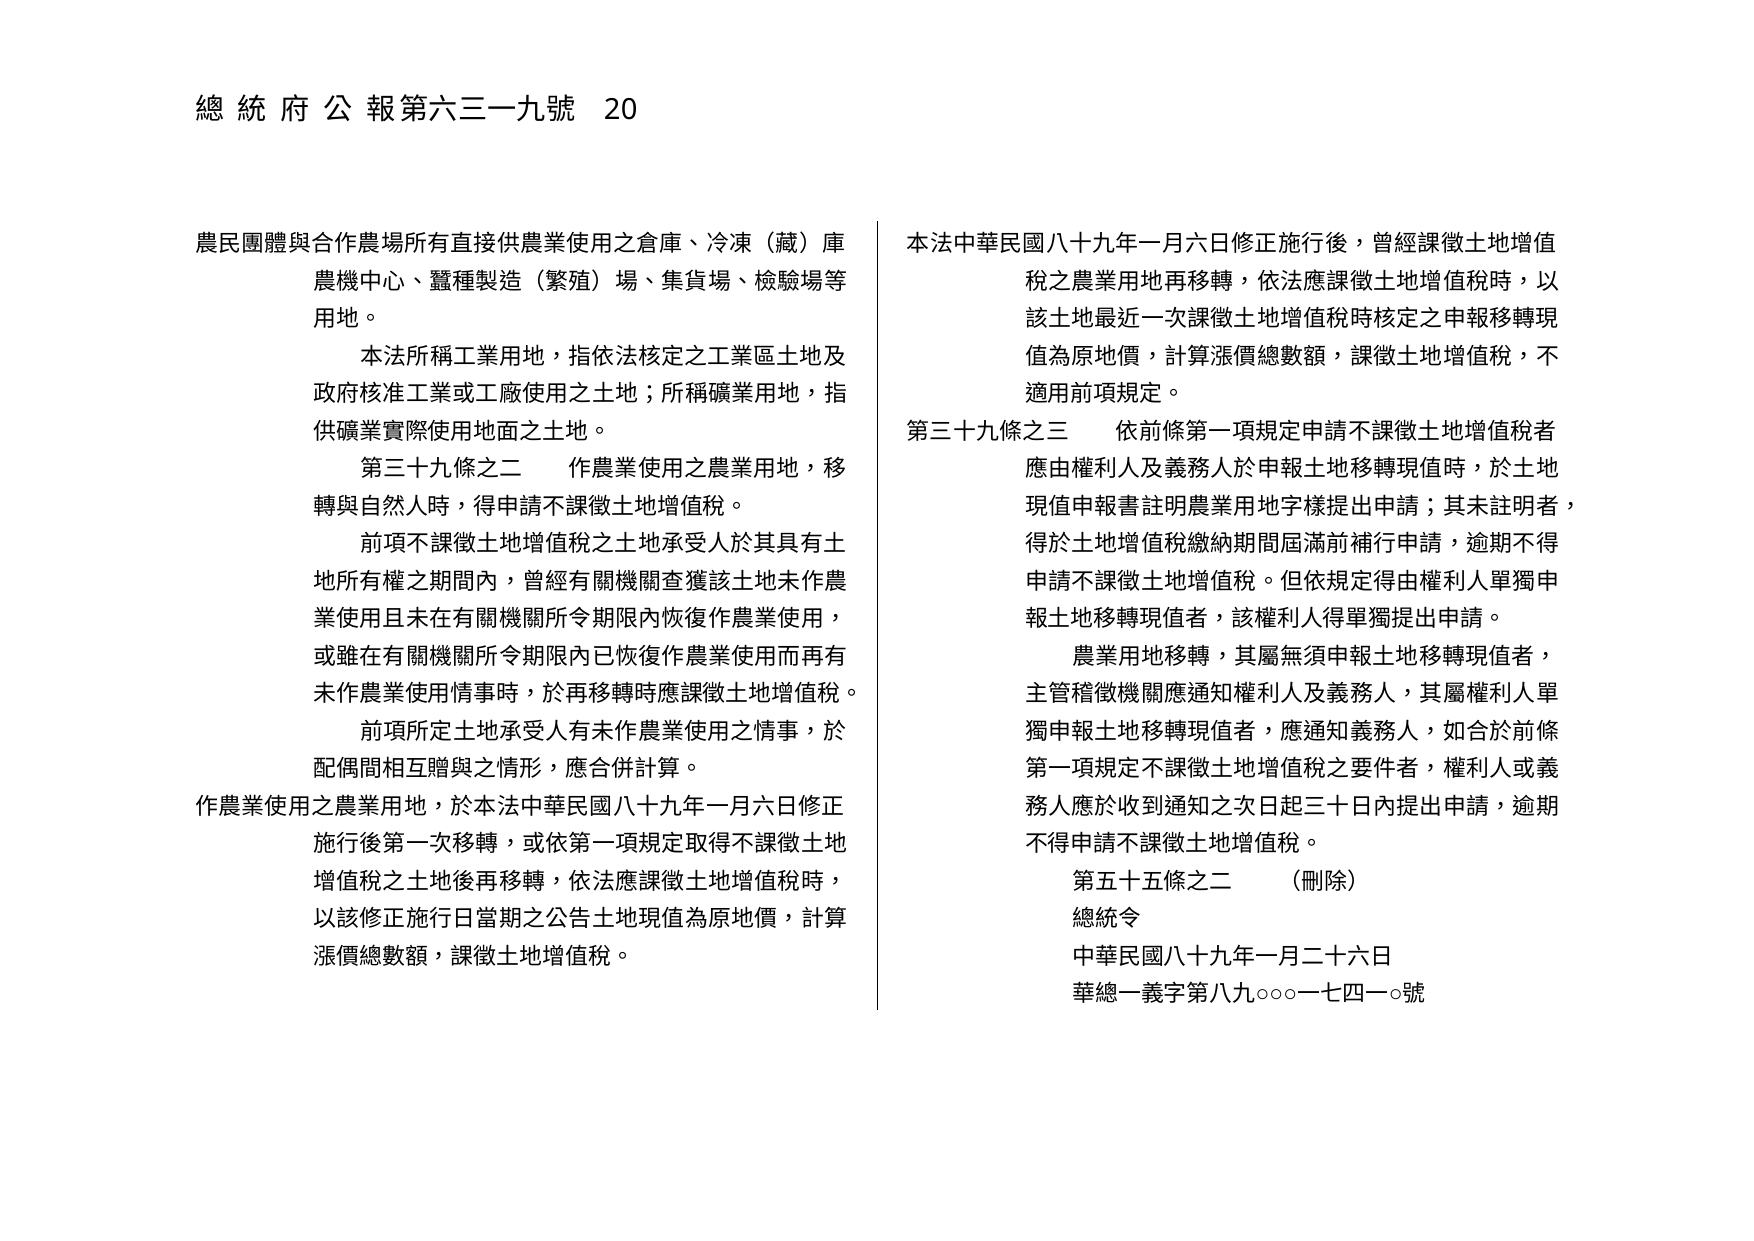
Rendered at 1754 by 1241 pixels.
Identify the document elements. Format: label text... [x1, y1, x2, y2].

text 前項不課徵土地增值稅之土地承受人於其具有土地所有權之期間內，曾經有關機關查獲該土地未作農業使用且未在有關機關所令期限內恢復作農業使用，或雖在有關機關所令期限內已恢復作農業使用而再有未作農業使用情事時，於再移轉時應課徵土地增值稅。 [313, 522, 847, 709]
text 第五十五條之二 （刪除） [1025, 859, 1559, 897]
text 華總一義字第八九○○○一七四一○號 [1025, 972, 1559, 1009]
text 農民團體與合作農場所有直接供農業使用之倉庫、冷凍（藏）庫、農機中心、蠶種製造（繁殖）場、集貨場、檢驗場等用地。 [195, 222, 847, 334]
text 前項所定土地承受人有未作農業使用之情事，於配偶間相互贈與之情形，應合併計算。 [313, 709, 847, 784]
text 本法中華民國八十九年一月六日修正施行後，曾經課徵土地增值稅之農業用地再移轉，依法應課徵土地增值稅時，以該土地最近一次課徵土地增值稅時核定之申報移轉現值為原地價，計算漲價總數額，課徵土地增值稅，不適用前項規定。 [907, 222, 1559, 409]
text 第三十九條之三 依前條第一項規定申請不課徵土地增值稅者，應由權利人及義務人於申報土地移轉現值時，於土地現值申報書註明農業用地字樣提出申請；其未註明者，得於土地增值稅繳納期間屆滿前補行申請，逾期不得申請不課徵土地增值稅。但依規定得由權利人單獨申報土地移轉現值者，該權利人得單獨提出申請。 [907, 409, 1559, 634]
text 農業用地移轉，其屬無須申報土地移轉現值者，主管稽徵機關應通知權利人及義務人，其屬權利人單獨申報土地移轉現值者，應通知義務人，如合於前條第一項規定不課徵土地增值稅之要件者，權利人或義務人應於收到通知之次日起三十日內提出申請，逾期不得申請不課徵土地增值稅。 [1025, 634, 1559, 859]
text 作農業使用之農業用地，於本法中華民國八十九年一月六日修正施行後第一次移轉，或依第一項規定取得不課徵土地增值稅之土地後再移轉，依法應課徵土地增值稅時，以該修正施行日當期之公告土地現值為原地價，計算漲價總數額，課徵土地增值稅。 [195, 784, 847, 972]
text 本法所稱工業用地，指依法核定之工業區土地及政府核准工業或工廠使用之土地；所稱礦業用地，指供礦業實際使用地面之土地。 [313, 334, 847, 447]
text 總統令 [1025, 897, 1559, 934]
text 中華民國八十九年一月二十六日 [1025, 934, 1559, 972]
text 第三十九條之二 作農業使用之農業用地，移轉與自然人時，得申請不課徵土地增值稅。 [313, 447, 847, 522]
